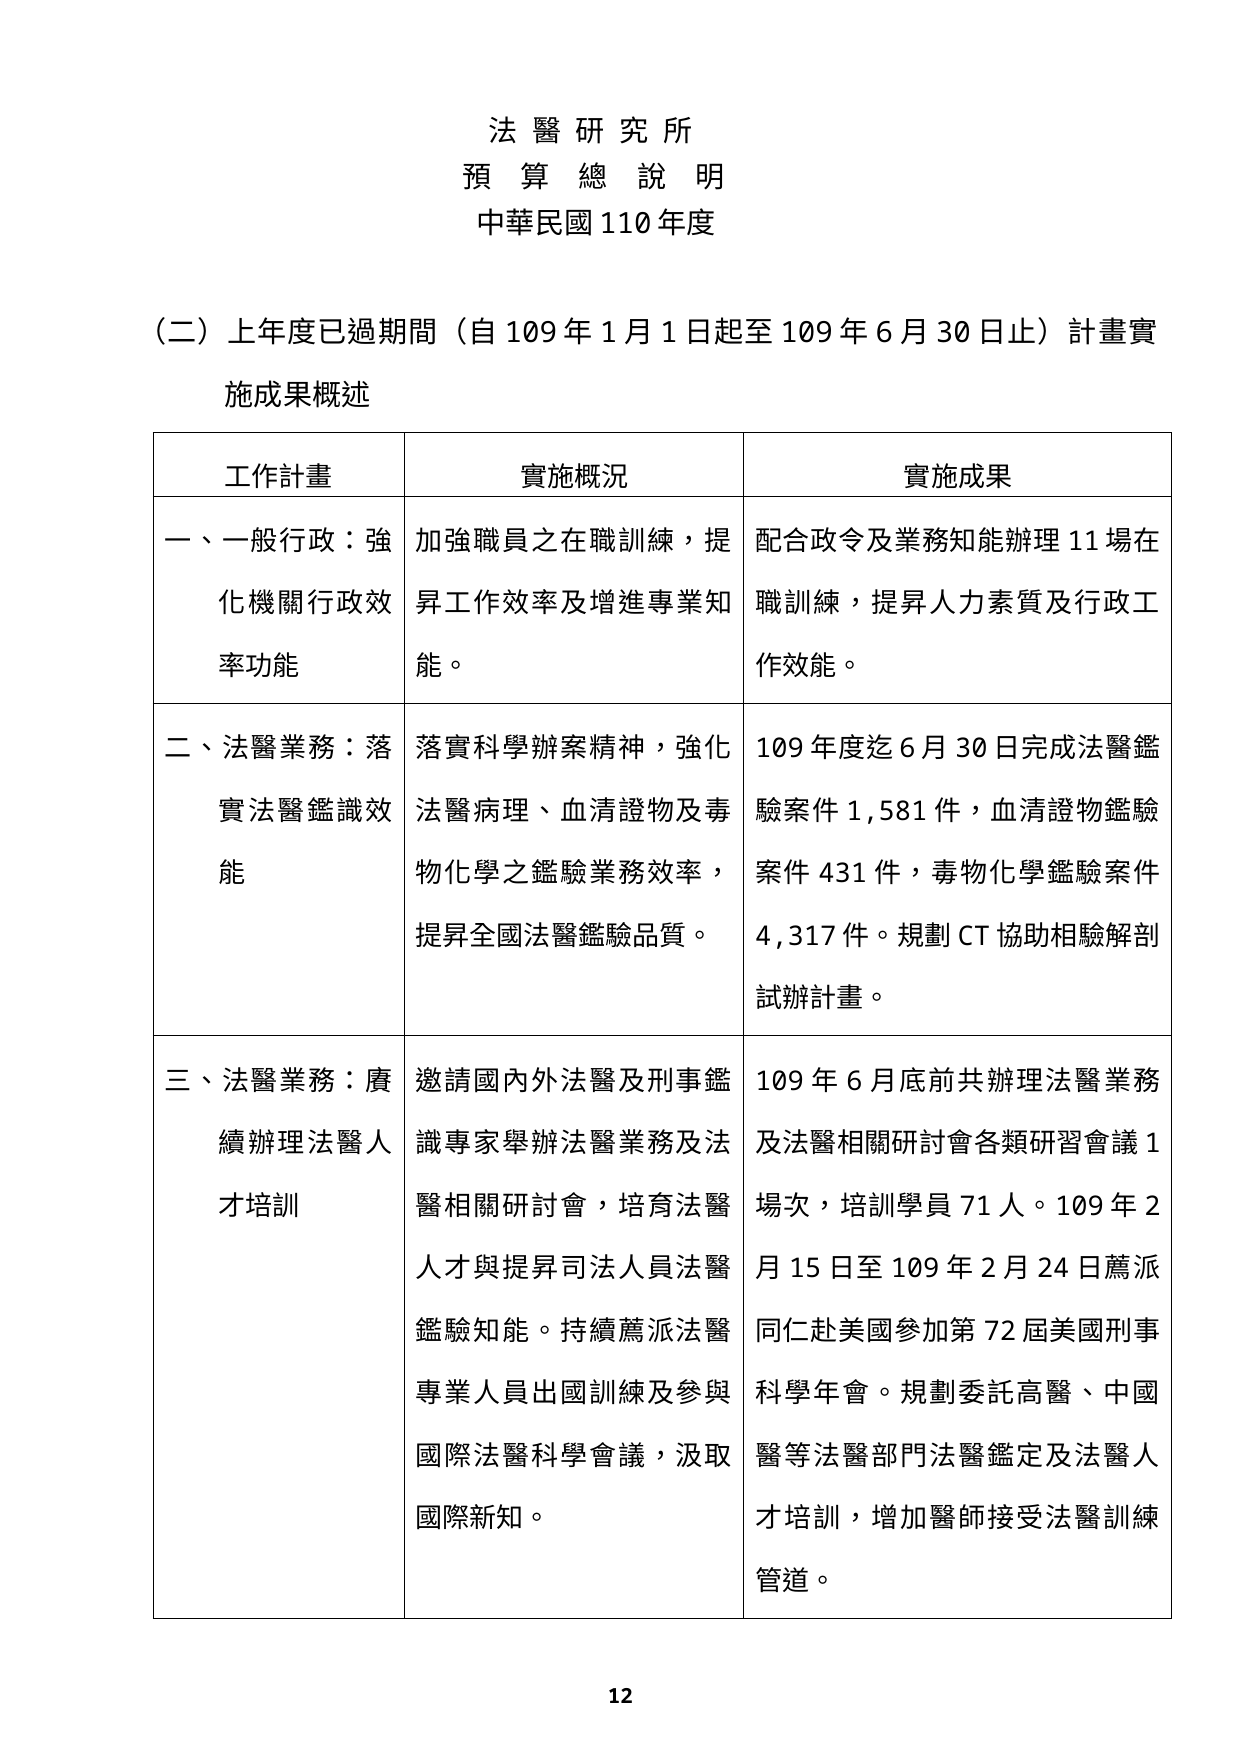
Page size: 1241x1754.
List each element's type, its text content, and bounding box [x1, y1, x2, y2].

table_header 實施概況 [405, 433, 743, 496]
table_cell 109年度迄6月30日完成法醫鑑驗案件1,581件，血清證物鑑驗案件431件，毒物化學鑑驗案件4,317件。規劃CT協助相驗解剖試辦計畫。 [744, 704, 1171, 1035]
table_header 工作計畫 [154, 433, 404, 496]
table_cell 三、法醫業務：賡續辦理法醫人才培訓 [154, 1036, 404, 1618]
table_cell 加強職員之在職訓練，提昇工作效率及增進專業知能。 [405, 497, 743, 703]
text （二）上年度已過期間（自109年1月1日起至109年6月30日止）計畫實施成果概述 [137, 288, 1157, 413]
table_cell 109年6月底前共辦理法醫業務及法醫相關研討會各類研習會議1場次，培訓學員71人。109年2月15日至109年2月24日薦派同仁赴美國參加第72屆美國刑事科學年會。規劃委託高醫、中國醫等法醫部門法醫鑑定及法醫人才培訓，增加醫師接受法醫訓練管道。 [744, 1036, 1171, 1618]
table_header 實施成果 [744, 433, 1171, 496]
table_cell 配合政令及業務知能辦理11場在職訓練，提昇人力素質及行政工作效能。 [744, 497, 1171, 703]
table_cell 邀請國內外法醫及刑事鑑識專家舉辦法醫業務及法醫相關研討會，培育法醫人才與提昇司法人員法醫鑑驗知能。持續薦派法醫專業人員出國訓練及參與國際法醫科學會議，汲取國際新知。 [405, 1036, 743, 1618]
table_cell 落實科學辦案精神，強化法醫病理、血清證物及毒物化學之鑑驗業務效率，提昇全國法醫鑑驗品質。 [405, 704, 743, 1035]
table_cell 二、法醫業務：落實法醫鑑識效能 [154, 704, 404, 1035]
table_cell 一、一般行政：強化機關行政效率功能 [154, 497, 404, 703]
